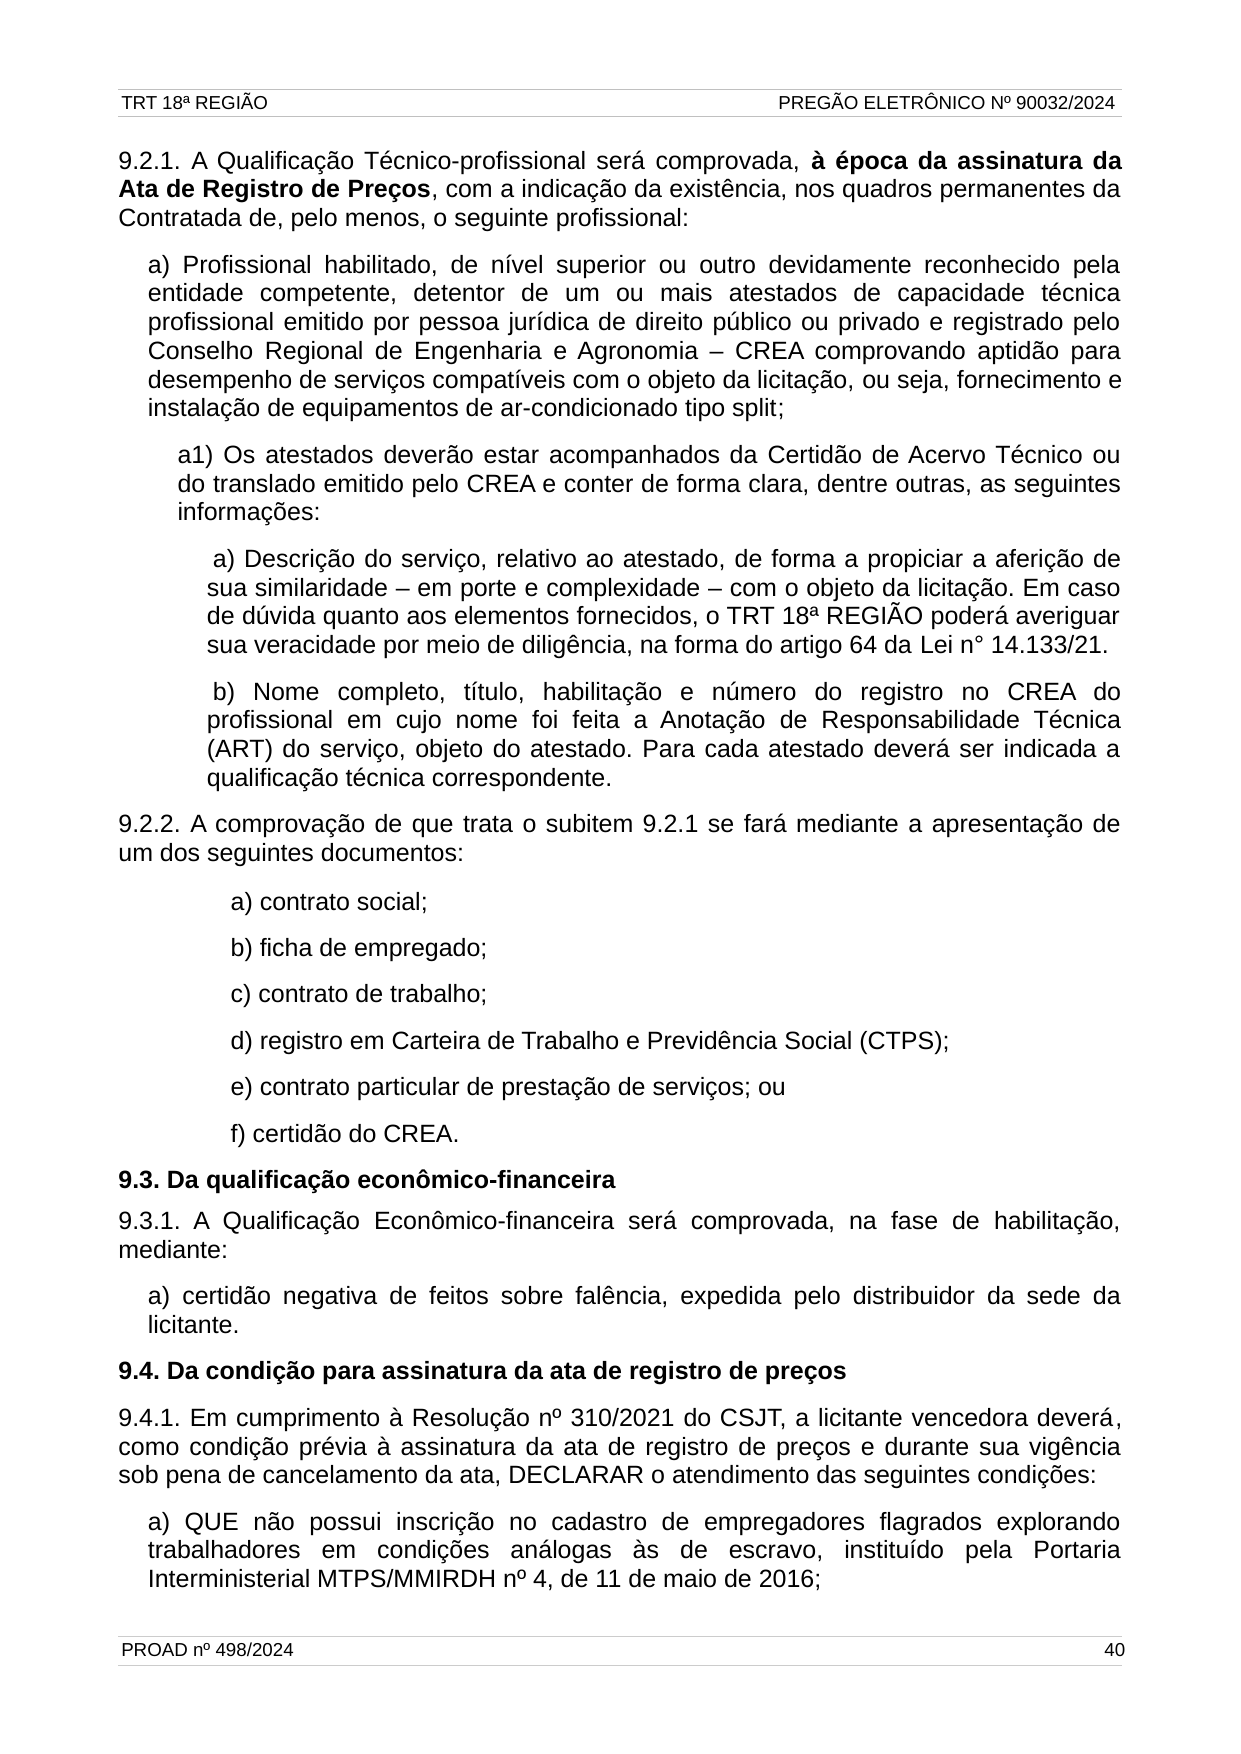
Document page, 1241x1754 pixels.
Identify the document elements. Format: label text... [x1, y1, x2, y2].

text a) Descrição do serviço, relativo ao atestado, de forma a propiciar a aferição de sua similaridade – em porte e complexidade – com o objeto da licitação. Em caso de dúvida quanto aos elementos fornecidos, o TRT 18ª REGIÃO poderá averiguar sua veracidade por meio de diligência, na forma do artigo 64 da Lei n° 14.133/21. [207, 544, 1122, 659]
text 9.2.1. A Qualificação Técnico-profissional será comprovada, à época da assinatura da Ata de Registro de Preços, com a indicação da existência, nos quadros permanentes da Contratada de, pelo menos, o seguinte profissional: [118, 146, 1122, 232]
text 9.3.1. A Qualificação Econômico-financeira será comprovada, na fase de habilitação, mediante: [118, 1206, 1122, 1263]
text b) Nome completo, título, habilitação e número do registro no CREA do profissional em cujo nome foi feita a Anotação de Responsabilidade Técnica (ART) do serviço, objeto do atestado. Para cada atestado deverá ser indicada a qualificação técnica correspondente. [207, 676, 1122, 791]
text e) contrato particular de prestação de serviços; ou [230, 1072, 1122, 1101]
text 9.4.1. Em cumprimento à Resolução nº 310/2021 do CSJT, a licitante vencedora deverá, como condição prévia à assinatura da ata de registro de preços e durante sua vigência sob pena de cancelamento da ata, DECLARAR o atendimento das seguintes condições: [118, 1403, 1122, 1489]
text 9.4. Da condição para assinatura da ata de registro de preços [118, 1356, 1122, 1385]
text a1) Os atestados deverão estar acompanhados da Certidão de Acervo Técnico ou do translado emitido pelo CREA e conter de forma clara, dentre outras, as seguintes informações: [177, 440, 1122, 526]
text d) registro em Carteira de Trabalho e Previdência Social (CTPS); [230, 1026, 1122, 1055]
text c) contrato de trabalho; [230, 979, 1122, 1008]
text a) QUE não possui inscrição no cadastro de empregadores flagrados explorando trabalhadores em condições análogas às de escravo, instituído pela Portaria Interministerial MTPS/MMIRDH nº 4, de 11 de maio de 2016; [148, 1507, 1122, 1593]
text f) certidão do CREA. [230, 1119, 1122, 1148]
text b) ficha de empregado; [230, 933, 1122, 962]
text a) Profissional habilitado, de nível superior ou outro devidamente reconhecido pela entidade competente, detentor de um ou mais atestados de capacidade técnica profissional emitido por pessoa jurídica de direito público ou privado e registrado pelo Conselho Regional de Engenharia e Agronomia – CREA comprovando aptidão para desempenho de serviços compatíveis com o objeto da licitação, ou seja, fornecimento e instalação de equipamentos de ar-condicionado tipo split; [148, 249, 1122, 422]
text a) certidão negativa de feitos sobre falência, expedida pelo distribuidor da sede da licitante. [148, 1281, 1122, 1339]
text 9.2.2. A comprovação de que trata o subitem 9.2.1 se fará mediante a apresentação de um dos seguintes documentos: [118, 809, 1122, 869]
text 9.3. Da qualificação econômico-financeira [118, 1165, 1122, 1194]
text a) contrato social; [230, 887, 1122, 915]
